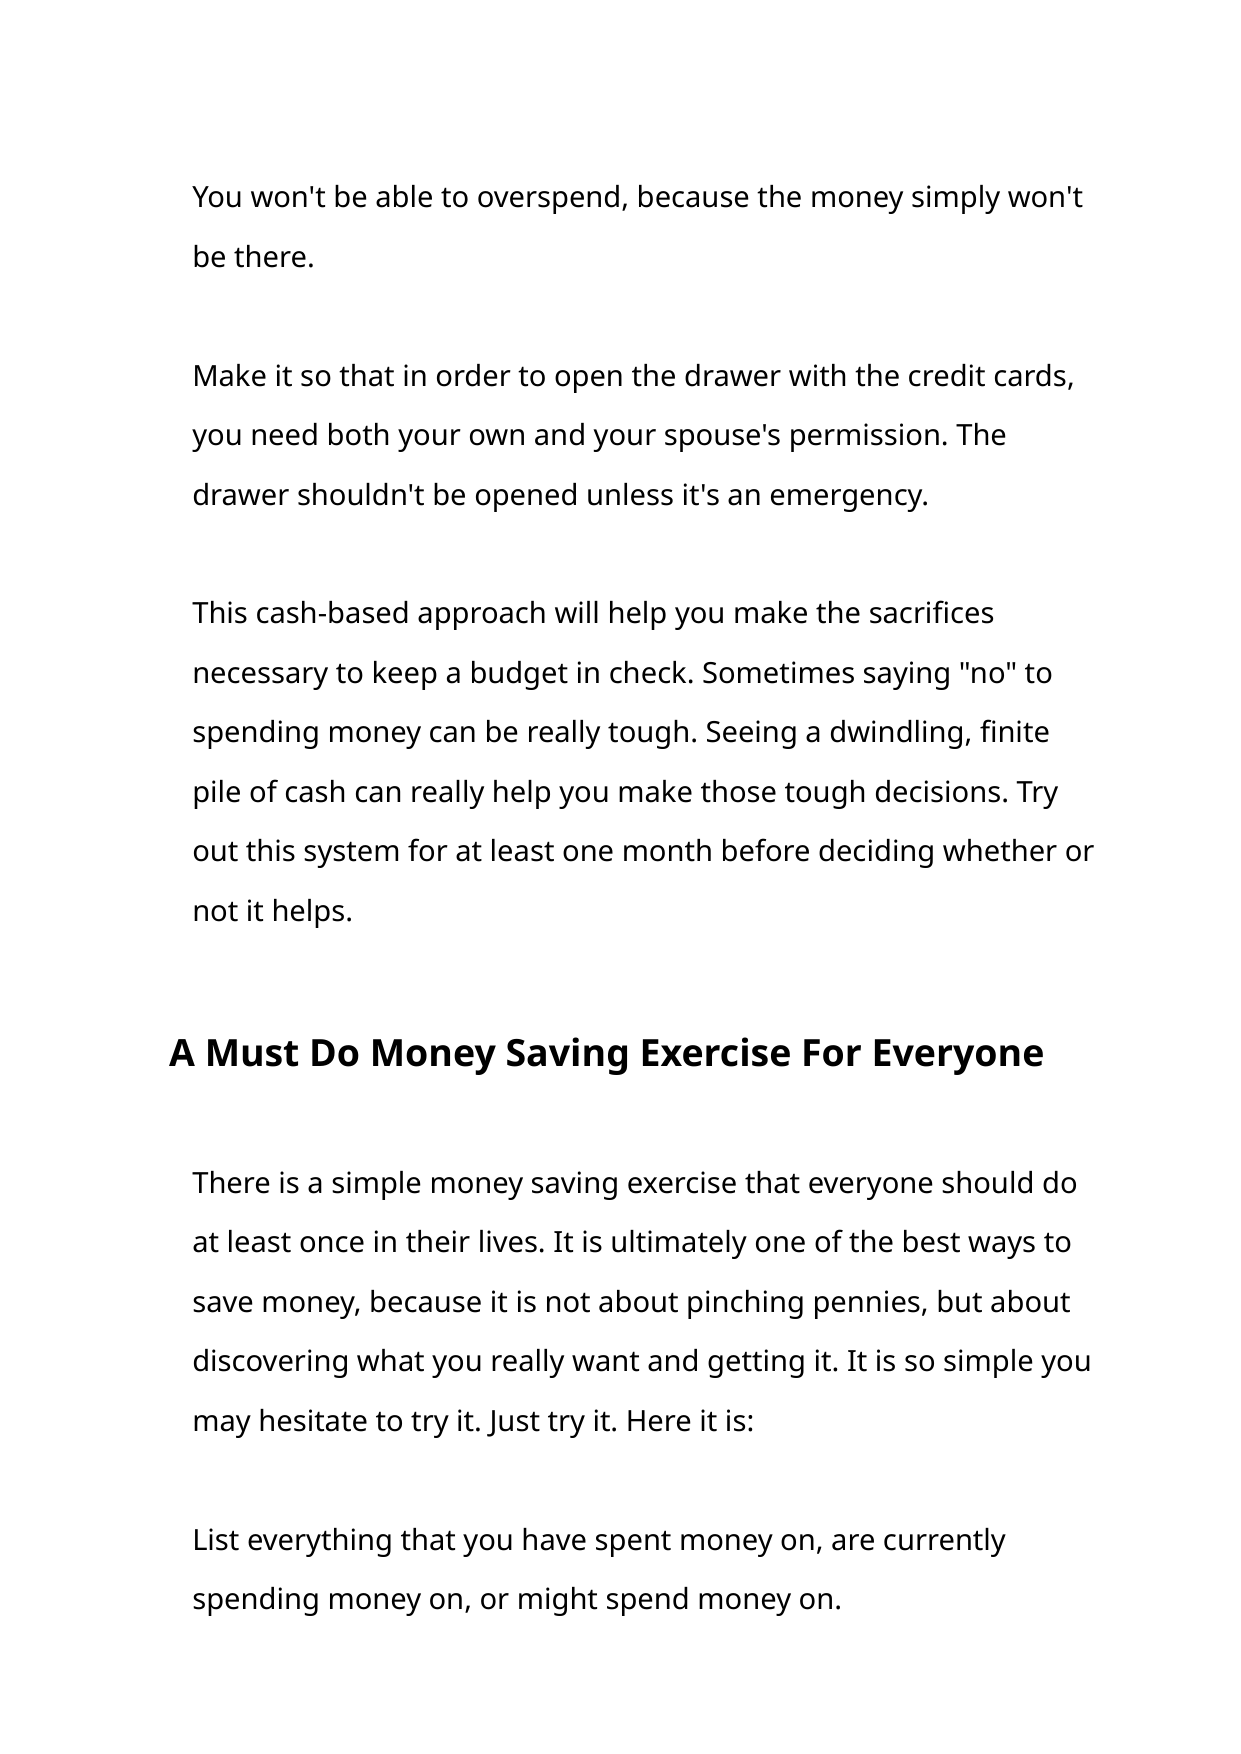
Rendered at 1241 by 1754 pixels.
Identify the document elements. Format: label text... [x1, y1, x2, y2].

text Make it so that in order to open the drawer with the credit cards, you need both your own and your spouse's permission. The drawer shouldn't be opened unless it's an emergency. [192, 355, 1096, 513]
text You won't be able to overspend, because the money simply won't be there. [192, 176, 1096, 276]
text There is a simple money saving exercise that everyone should do at least once in their lives. It is ultimately one of the best ways to save money, because it is not about pinching pennies, but about discovering what you really want and getting it. It is so simple you may hesitate to try it. Just try it. Here it is: List everything that you have spent money on, are currently spending money on, or might spend money on. [192, 1162, 1096, 1618]
text A Must Do Money Saving Exercise For Everyone [118, 1026, 1096, 1077]
text This cash-based approach will help you make the sacrifices necessary to keep a budget in check. Sometimes saying "no" to spending money can be really tough. Seeing a dwindling, finite pile of cash can really help you make those tough decisions. Try out this system for at least one month before deciding whether or not it helps. [192, 593, 1096, 930]
